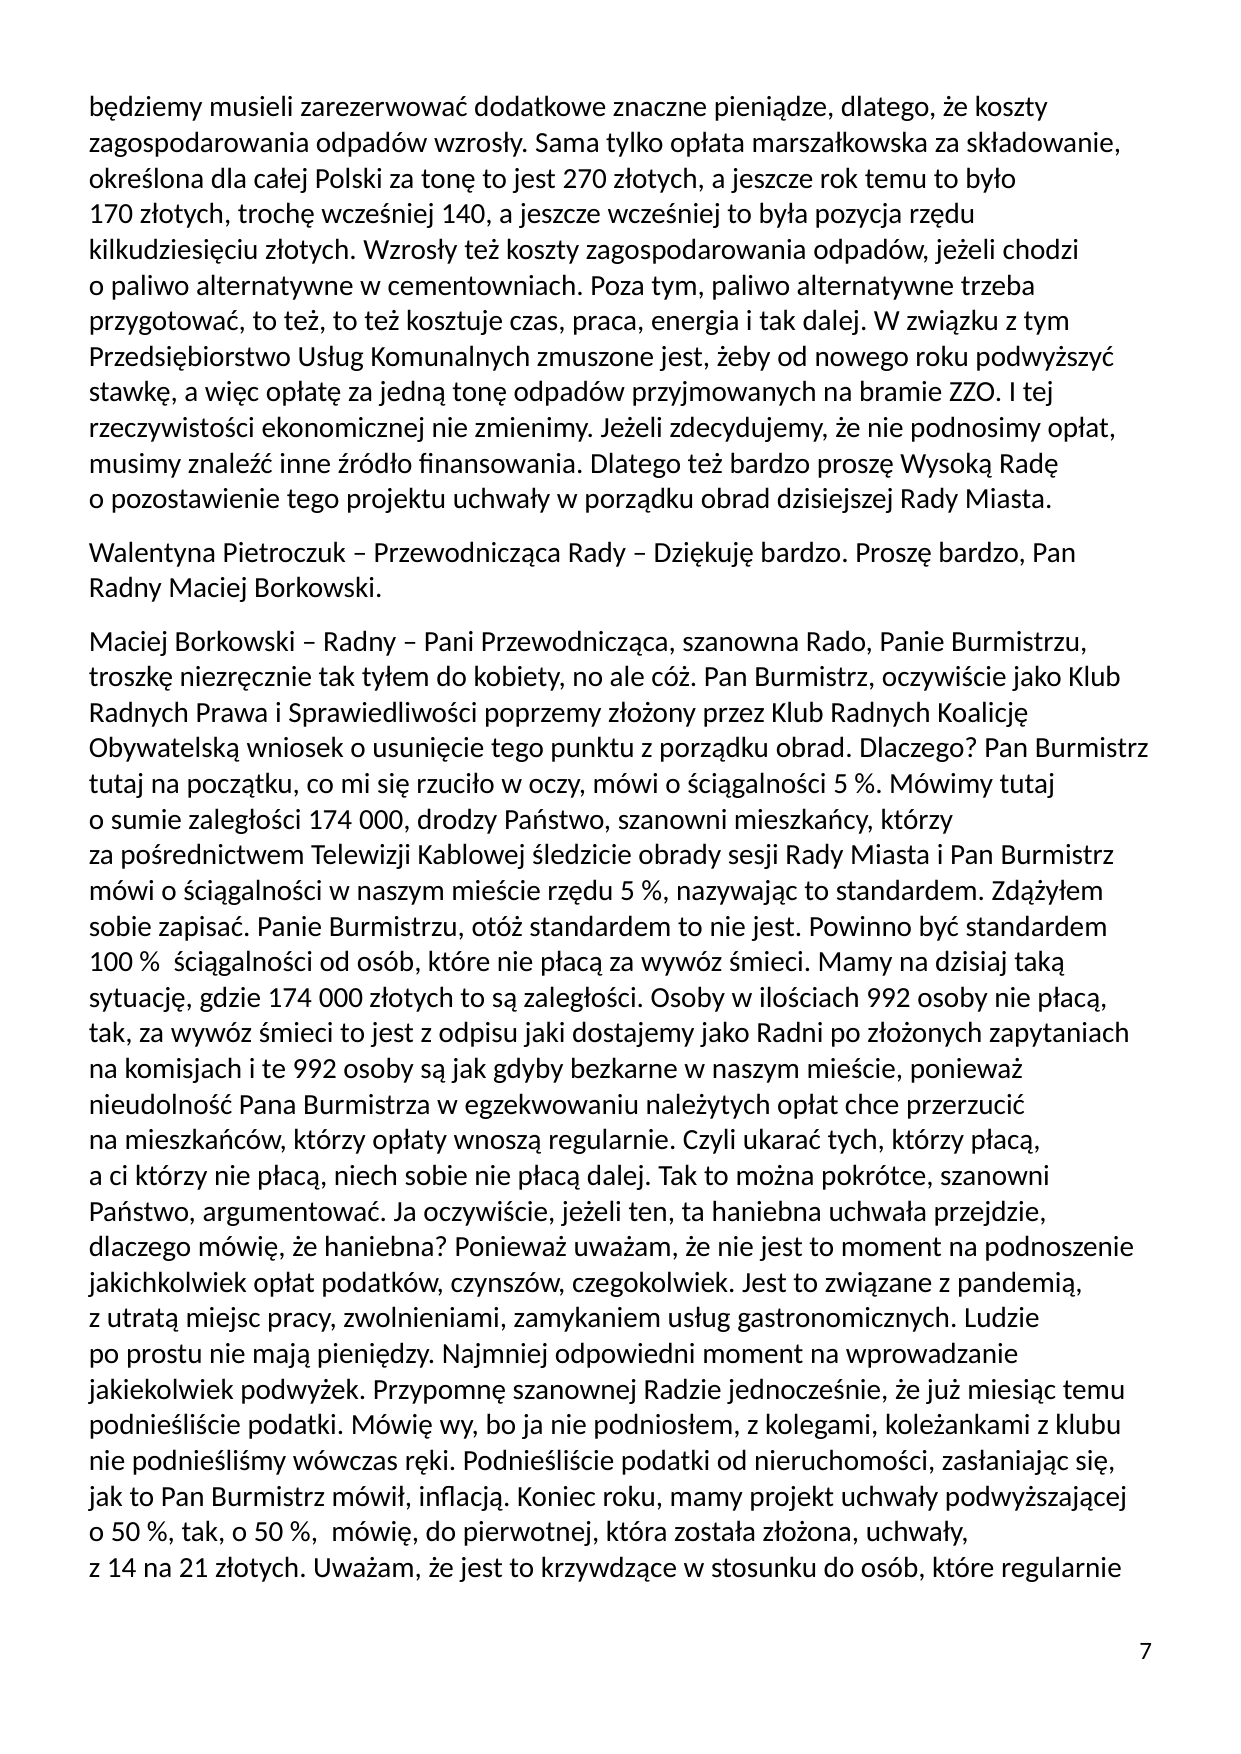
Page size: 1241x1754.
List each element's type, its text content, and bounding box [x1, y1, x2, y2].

text będziemy musieli zarezerwować dodatkowe znaczne pieniądze, dlatego, że koszty zagospodarowania odpadów wzrosły. Sama tylko opłata marszałkowska za składowanie, określona dla całej Polski za tonę to jest 270 złotych, a jeszcze rok temu to było 170 złotych, trochę wcześniej 140, a jeszcze wcześniej to była pozycja rzędu kilkudziesięciu złotych. Wzrosły też koszty zagospodarowania odpadów, jeżeli chodzi o paliwo alternatywne w cementowniach. Poza tym, paliwo alternatywne trzeba przygotować, to też, to też kosztuje czas, praca, energia i tak dalej. W związku z tym Przedsiębiorstwo Usług Komunalnych zmuszone jest, żeby od nowego roku podwyższyć stawkę, a więc opłatę za jedną tonę odpadów przyjmowanych na bramie ZZO. I tej rzeczywistości ekonomicznej nie zmienimy. Jeżeli zdecydujemy, że nie podnosimy opłat, musimy znaleźć inne źródło finansowania. Dlatego też bardzo proszę Wysoką Radę o pozostawienie tego projektu uchwały w porządku obrad dzisiejszej Rady Miasta. [88, 88, 1152, 516]
text Walentyna Pietroczuk – Przewodnicząca Rady – Dziękuję bardzo. Proszę bardzo, Pan Radny Maciej Borkowski. [88, 534, 1152, 605]
text Maciej Borkowski – Radny – Pani Przewodnicząca, szanowna Rado, Panie Burmistrzu, troszkę niezręcznie tak tyłem do kobiety, no ale cóż. Pan Burmistrz, oczywiście jako Klub Radnych Prawa i Sprawiedliwości poprzemy złożony przez Klub Radnych Koalicję Obywatelską wniosek o usunięcie tego punktu z porządku obrad. Dlaczego? Pan Burmistrz tutaj na początku, co mi się rzuciło w oczy, mówi o ściągalności 5 %. Mówimy tutaj o sumie zaległości 174 000, drodzy Państwo, szanowni mieszkańcy, którzy za pośrednictwem Telewizji Kablowej śledzicie obrady sesji Rady Miasta i Pan Burmistrz mówi o ściągalności w naszym mieście rzędu 5 %, nazywając to standardem. Zdążyłem sobie zapisać. Panie Burmistrzu, otóż standardem to nie jest. Powinno być standardem 100 % ściągalności od osób, które nie płacą za wywóz śmieci. Mamy na dzisiaj taką sytuację, gdzie 174 000 złotych to są zaległości. Osoby w ilościach 992 osoby nie płacą, tak, za wywóz śmieci to jest z odpisu jaki dostajemy jako Radni po złożonych zapytaniach na komisjach i te 992 osoby są jak gdyby bezkarne w naszym mieście, ponieważ nieudolność Pana Burmistrza w egzekwowaniu należytych opłat chce przerzucić na mieszkańców, którzy opłaty wnoszą regularnie. Czyli ukarać tych, którzy płacą, a ci którzy nie płacą, niech sobie nie płacą dalej. Tak to można pokrótce, szanowni Państwo, argumentować. Ja oczywiście, jeżeli ten, ta haniebna uchwała przejdzie, dlaczego mówię, że haniebna? Ponieważ uważam, że nie jest to moment na podnoszenie jakichkolwiek opłat podatków, czynszów, czegokolwiek. Jest to związane z pandemią, z utratą miejsc pracy, zwolnieniami, zamykaniem usług gastronomicznych. Ludzie po prostu nie mają pieniędzy. Najmniej odpowiedni moment na wprowadzanie jakiekolwiek podwyżek. Przypomnę szanownej Radzie jednocześnie, że już miesiąc temu podnieśliście podatki. Mówię wy, bo ja nie podniosłem, z kolegami, koleżankami z klubu nie podnieśliśmy wówczas ręki. Podnieśliście podatki od nieruchomości, zasłaniając się, jak to Pan Burmistrz mówił, inflacją. Koniec roku, mamy projekt uchwały podwyższającej o 50 %, tak, o 50 %, mówię, do pierwotnej, która została złożona, uchwały, z 14 na 21 złotych. Uważam, że jest to krzywdzące w stosunku do osób, które regularnie [88, 623, 1152, 1584]
